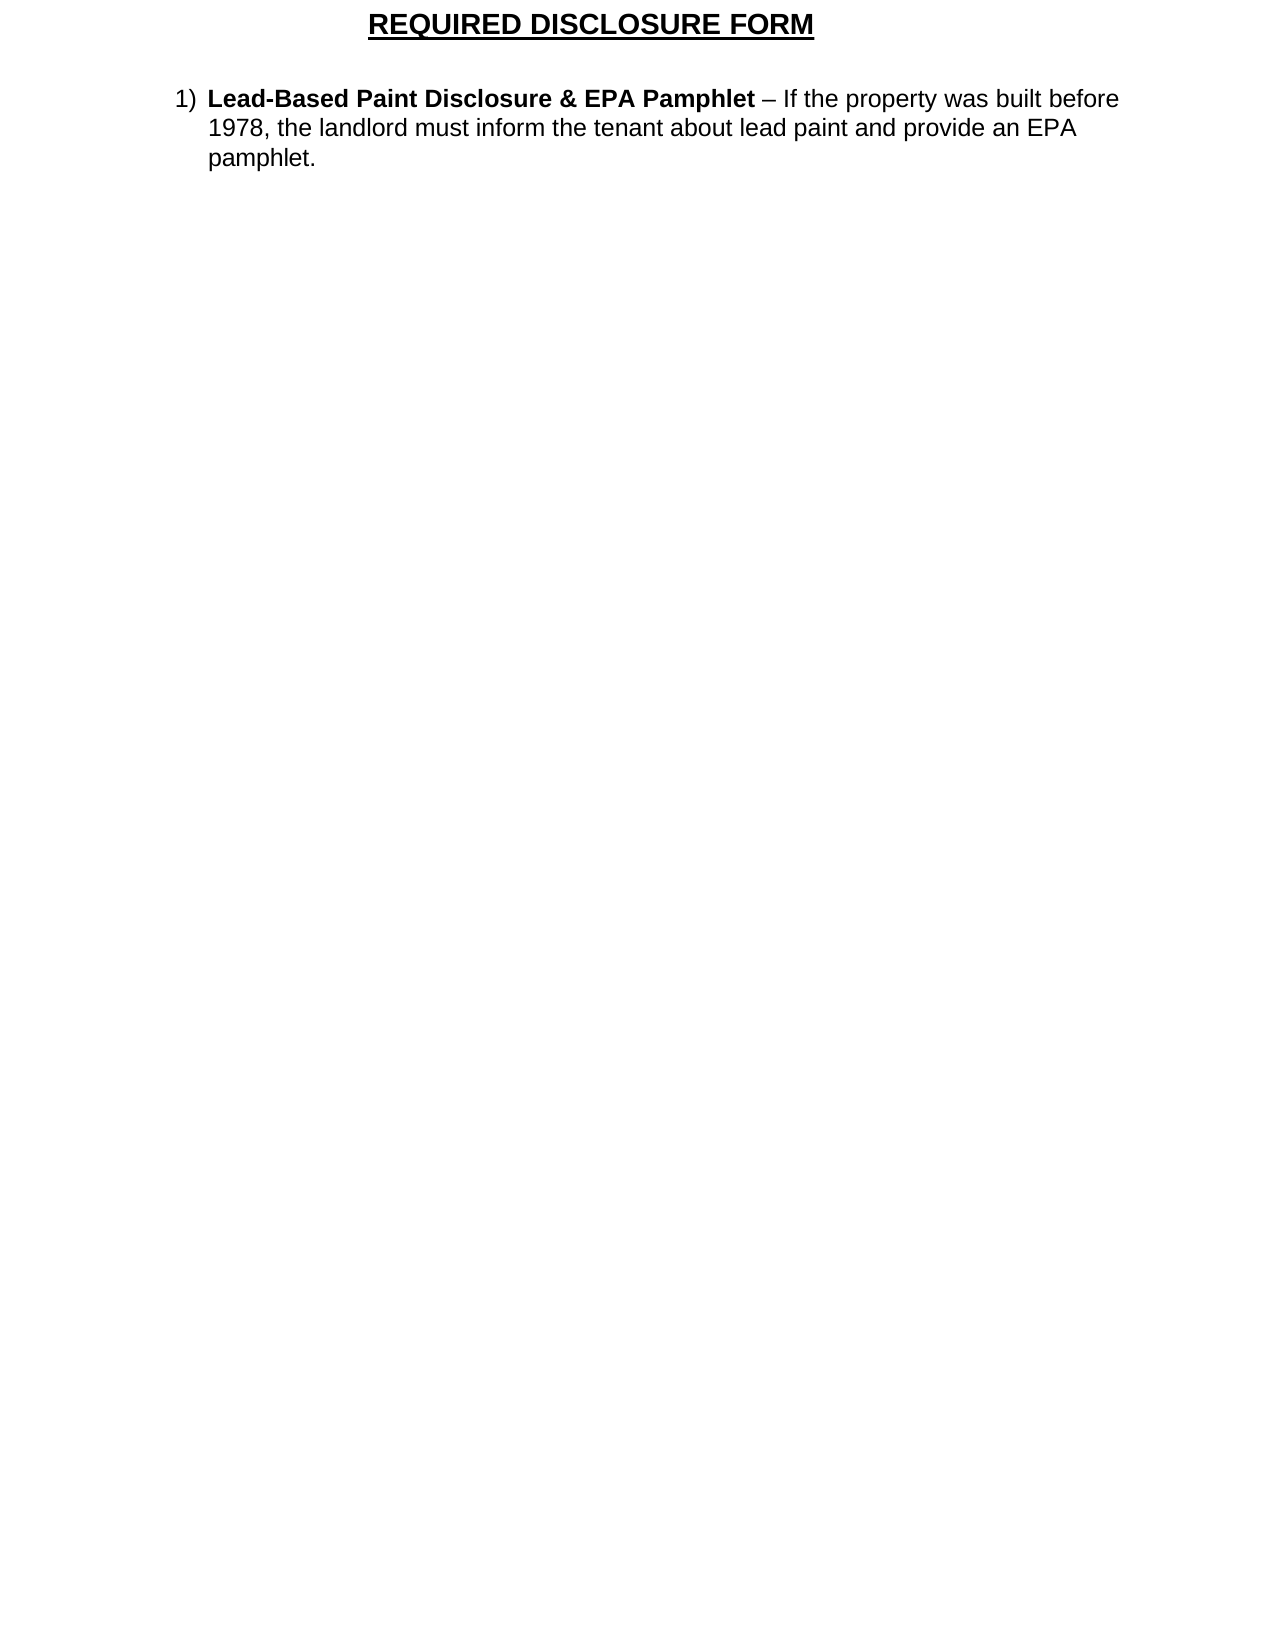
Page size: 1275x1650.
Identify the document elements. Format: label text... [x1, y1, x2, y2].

text 1) Lead-Based Paint Disclosure & EPA Pamphlet – If the property was built before 1978, the landlord must inform the tenant about lead paint and provide an EPA pamphlet. [174, 84, 1133, 172]
subtitle REQUIRED DISCLOSURE FORM [368, 7, 1133, 41]
